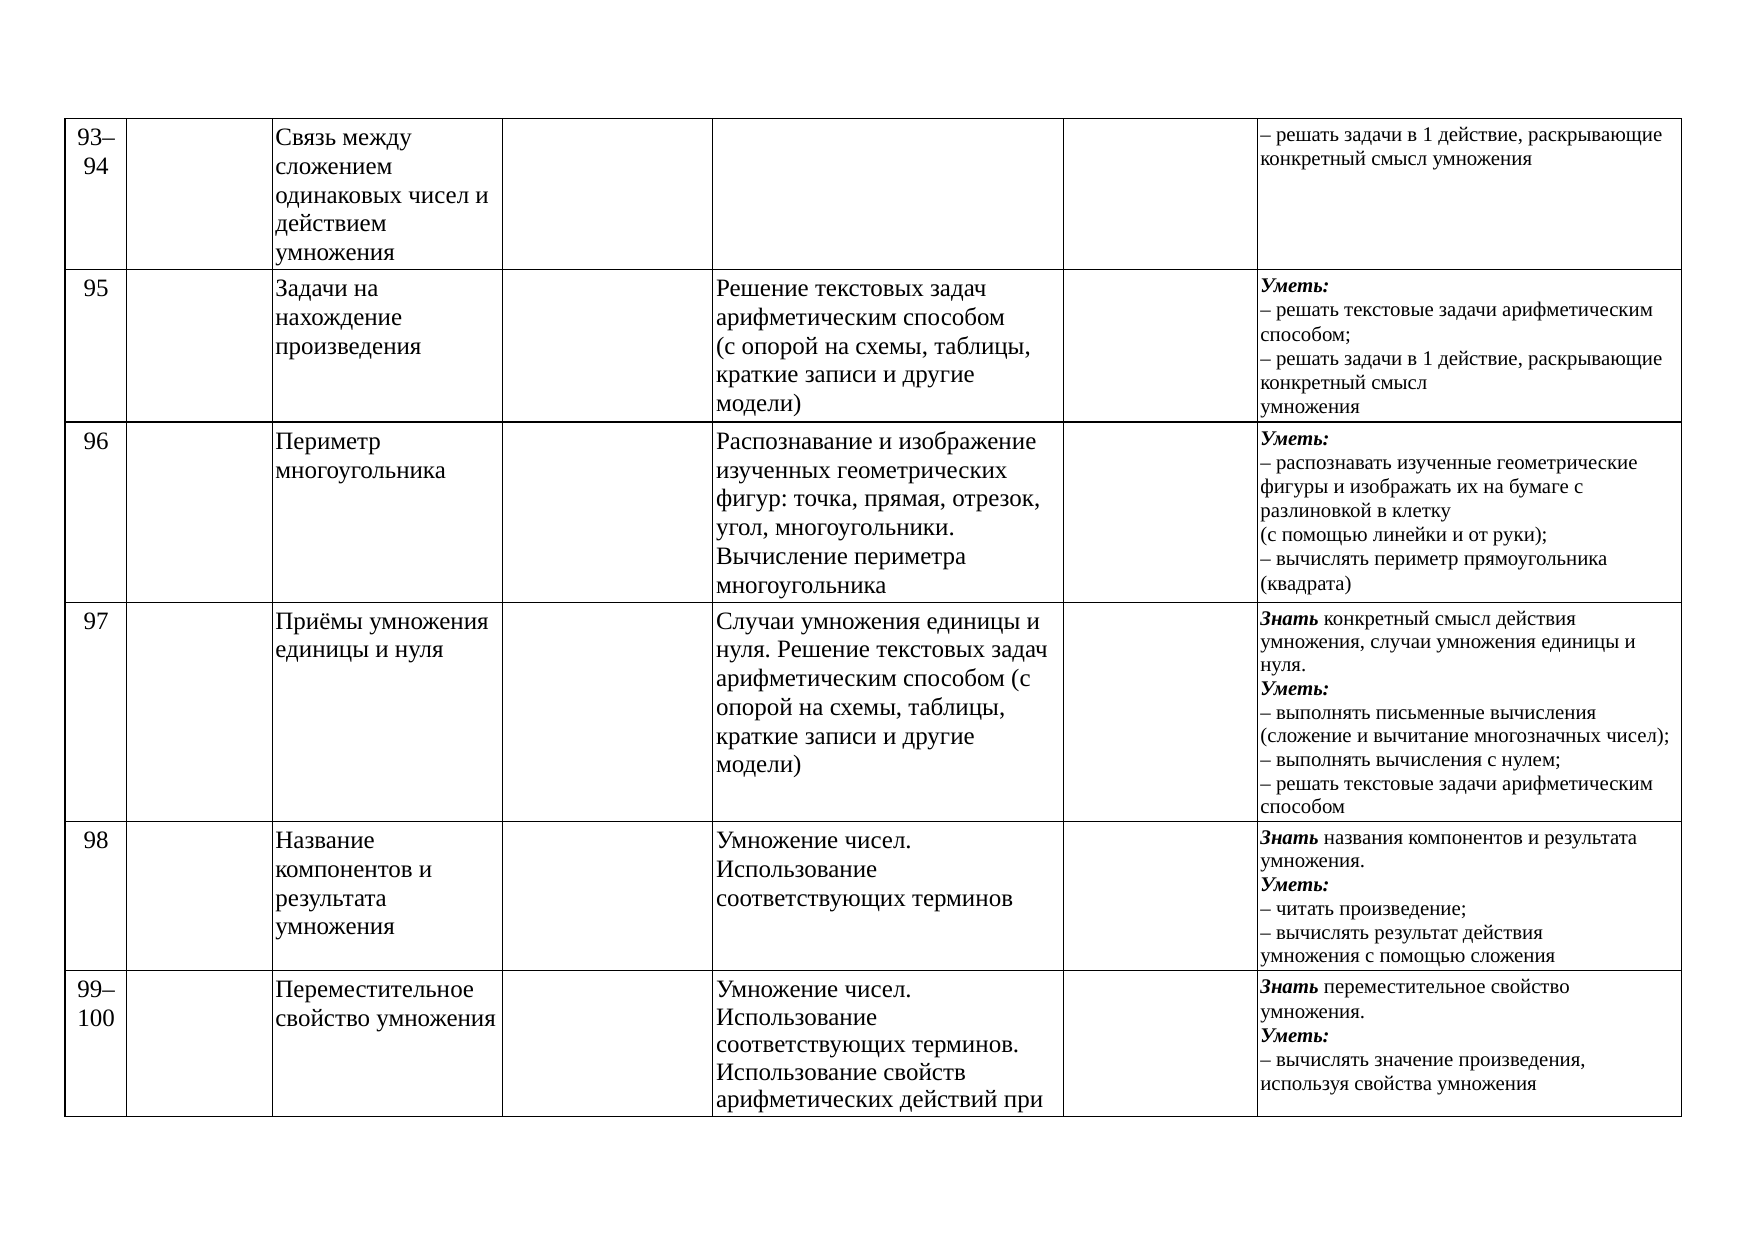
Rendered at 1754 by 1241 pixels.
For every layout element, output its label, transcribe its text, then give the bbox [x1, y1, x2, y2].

table_cell 99– 100 [66, 971, 126, 1116]
table_cell – решать задачи в 1 действие, раскрывающие конкретный смысл умножения [1258, 119, 1681, 269]
table_cell Решение текстовых задач арифметическим способом (с опорой на схемы, таблицы, краткие записи и другие модели) [713, 270, 1063, 421]
table_header [1064, 423, 1257, 602]
table_cell [127, 270, 272, 421]
table_cell Знать переместительное свойство умножения. Уметь: – вычислять значение произведения, используя свойства умножения [1258, 971, 1681, 1116]
table_header Распознавание и изображение изученных геометрических фигур: точка, прямая, отрезок, угол, многоугольники. Вычисление периметра многоугольника [713, 423, 1063, 602]
table_cell [713, 119, 1063, 269]
table_cell 93–94 [66, 119, 126, 269]
table_header Уметь: – распознавать изученные геометрические фигуры и изображать их на бумаге с разлиновкой в клетку (с помощью линейки и от руки); – вычислять периметр прямоугольника (квадрата) [1258, 423, 1681, 602]
table_cell [503, 119, 712, 269]
table_cell Умножение чисел. использование соответствующих терминов [713, 822, 1063, 970]
table_cell Связь между сложением одинаковых чисел и действием умножения [273, 119, 502, 269]
table_cell [1064, 971, 1257, 1116]
table_cell [127, 971, 272, 1116]
table_cell [503, 971, 712, 1116]
table_cell [503, 603, 712, 821]
table_cell Случаи умножения единицы и нуля. Решение текстовых задач арифметическим способом (с опорой на схемы, таблицы, краткие записи и другие модели) [713, 603, 1063, 821]
table_cell Переместительное свойство умножения [273, 971, 502, 1116]
table_cell [127, 822, 272, 970]
table_cell [127, 119, 272, 269]
table_cell [1064, 119, 1257, 269]
table_header [503, 423, 712, 602]
table_cell [1064, 603, 1257, 821]
table_cell Название компонентов и результата умножения [273, 822, 502, 970]
table_cell Приёмы умножения единицы и нуля [273, 603, 502, 821]
table_cell [127, 603, 272, 821]
table_cell Знать названия компонентов и результата умножения. Уметь: – читать произведение; – вычислять результат действия умножения с помощью сложения [1258, 822, 1681, 970]
table_cell Уметь: – решать текстовые задачи арифметическим способом; – решать задачи в 1 действие, раскрывающие конкретный смысл умножения [1258, 270, 1681, 421]
table_cell [1064, 270, 1257, 421]
table_cell 97 [66, 603, 126, 821]
table_cell [503, 822, 712, 970]
table_cell Умножение чисел. использование соответствующих терминов. Использование свойств арифметических действий при [713, 971, 1063, 1116]
table_cell [503, 270, 712, 421]
table_cell [1064, 822, 1257, 970]
table_cell 98 [66, 822, 126, 970]
table_header [127, 423, 272, 602]
table_cell Задачи на нахождение произведения [273, 270, 502, 421]
table_header 96 [66, 423, 126, 602]
table_cell Знать конкретный смысл действия умножения, случаи умножения единицы и нуля. Уметь: – выполнять письменные вычисления (сложение и вычитание многозначных чисел); – выполнять вычисления с нулем; – решать текстовые задачи арифметическим способом [1258, 603, 1681, 821]
table_header Периметр многоугольника [273, 423, 502, 602]
table_cell 95 [66, 270, 126, 421]
